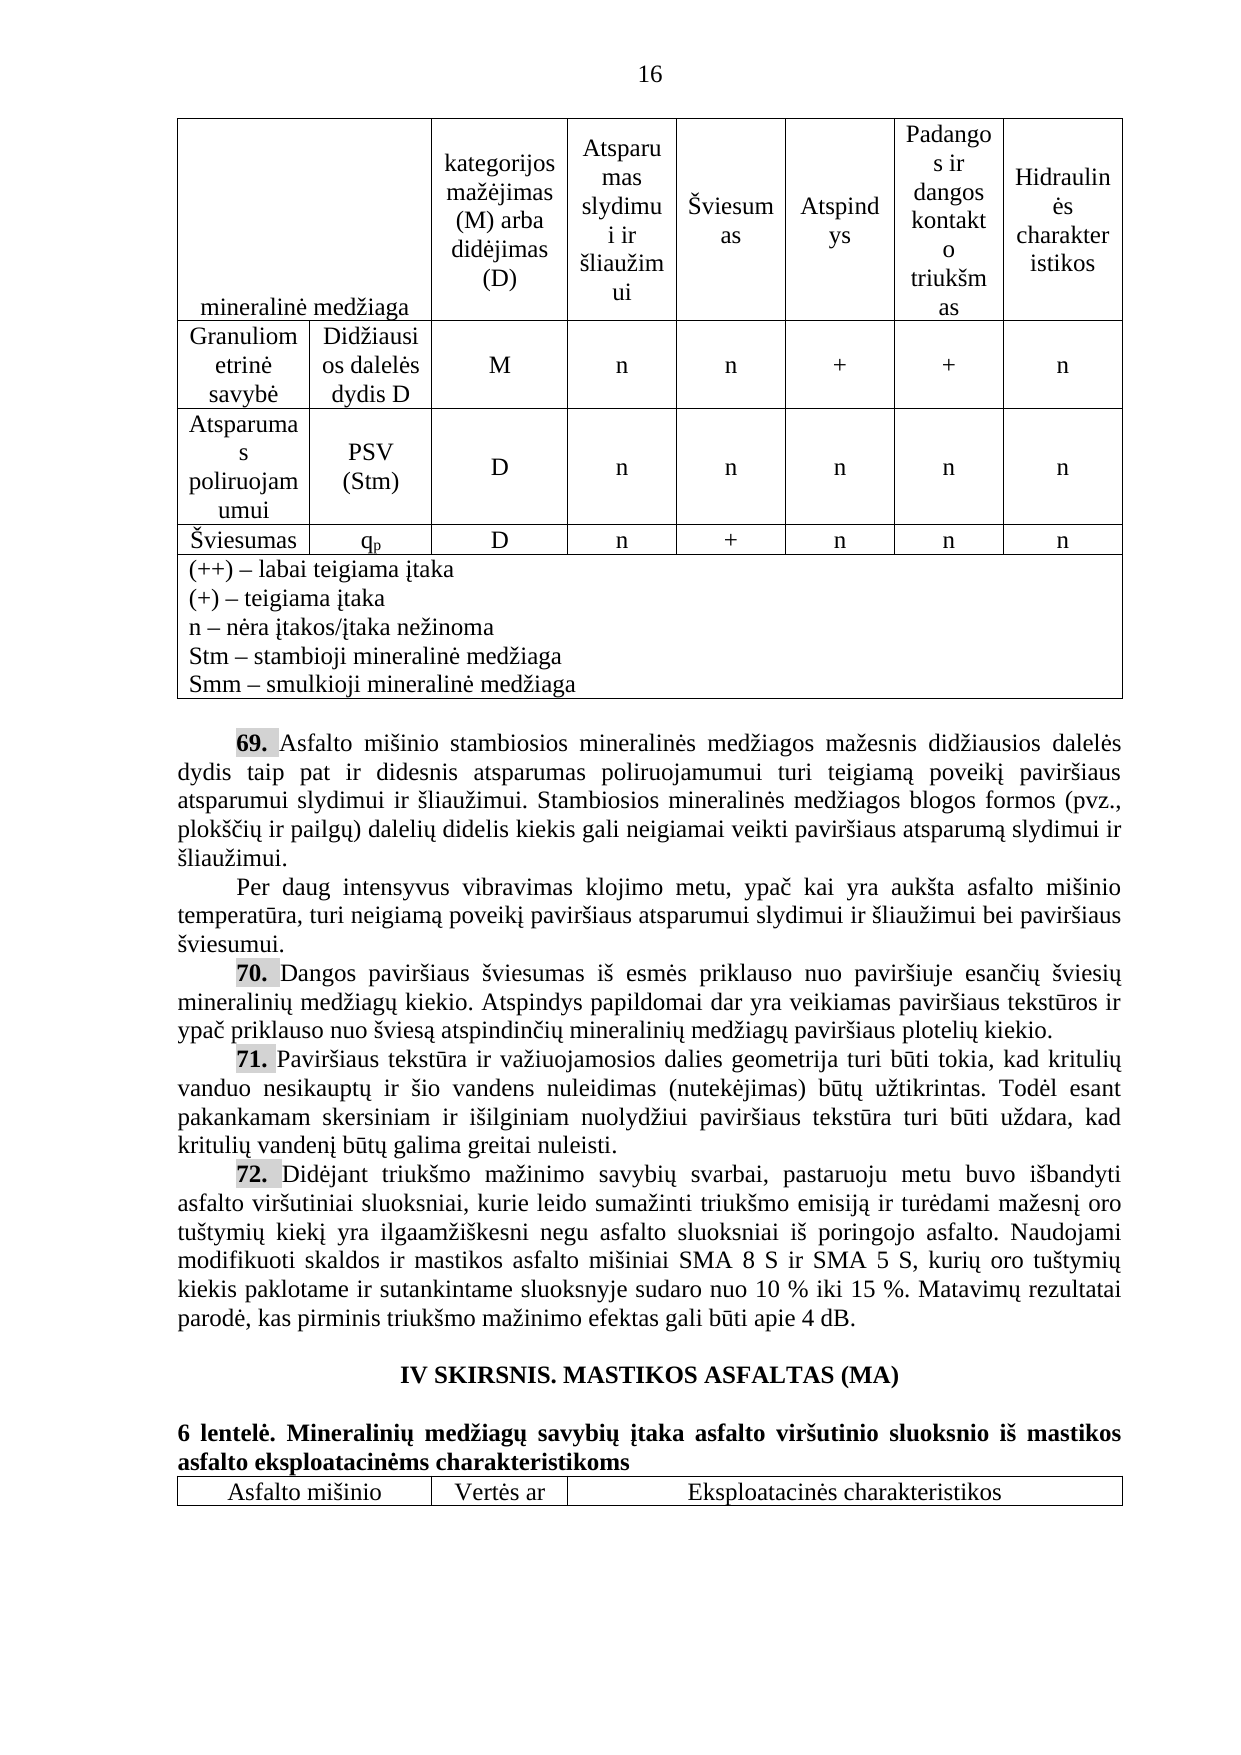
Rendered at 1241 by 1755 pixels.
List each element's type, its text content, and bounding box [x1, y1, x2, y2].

table_cell [827, 555, 890, 698]
table_cell Hidraulinės charakteristikos [1004, 119, 1122, 320]
text 70. Dangos paviršiaus šviesumas iš esmės priklauso nuo paviršiuje esančių šviesių mineralinių medžiagų kiekio. Atspindys papildomai dar yra veikiamas paviršiaus tekstūros ir ypač priklauso nuo šviesą atspindinčių mineralinių medžiagų paviršiaus plotelių kiekio. [177, 958, 1122, 1044]
table_cell n [895, 409, 1003, 524]
table_cell qp [310, 525, 431, 553]
table_cell n [1004, 409, 1122, 524]
text 71. Paviršiaus tekstūra ir važiuojamosios dalies geometrija turi būti tokia, kad kritulių vanduo nesikauptų ir šio vandens nuleidimas (nutekėjimas) būtų užtikrintas. Todėl esant pakankamam skersiniam ir išilginiam nuolydžiui paviršiaus tekstūra turi būti uždara, kad kritulių vandenį būtų galima greitai nuleisti. [177, 1044, 1122, 1159]
table_cell kategorijos mažėjimas (M) arba didėjimas (D) [432, 119, 567, 320]
table_cell Šviesumas [677, 119, 785, 320]
table_cell n [1004, 525, 1122, 553]
table_cell n [677, 409, 785, 524]
table_cell Atspindys [786, 119, 894, 320]
table_cell + [895, 321, 1003, 408]
table_cell n [568, 525, 676, 553]
table_cell Granuliometrinė savybė [178, 321, 309, 408]
table_header Vertės ar [432, 1477, 567, 1505]
table_cell [927, 555, 965, 698]
table_cell Padangos ir dangos kontakto triukšmas [895, 119, 1003, 320]
table_cell + [786, 321, 894, 408]
table_cell n [568, 409, 676, 524]
table_cell n [568, 321, 676, 408]
table_cell n [786, 525, 894, 553]
text 6 lentelė. Mineralinių medžiagų savybių įtaka asfalto viršutinio sluoksnio iš mastikos asfalto eksploatacinėms charakteristikoms [177, 1418, 1122, 1476]
table_cell PSV (Stm) [310, 409, 431, 524]
table_cell n [786, 409, 894, 524]
table_cell D [432, 525, 567, 553]
table_cell n [1004, 321, 1122, 408]
text IV SKIRSNIS. MASTIKOS ASFALTAS (MA) [177, 1361, 1122, 1389]
table_cell Didžiausios dalelės dydis D [310, 321, 431, 408]
table_cell [1065, 555, 1122, 698]
table_cell + [677, 525, 785, 553]
table_cell n [895, 525, 1003, 553]
text Per daug intensyvus vibravimas klojimo metu, ypač kai yra aukšta asfalto mišinio temperatūra, turi neigiamą poveikį paviršiaus atsparumui slydimui ir šliaužimui bei paviršiaus šviesumui. [177, 872, 1122, 958]
text 69. Asfalto mišinio stambiosios mineralinės medžiagos mažesnis didžiausios dalelės dydis taip pat ir didesnis atsparumas poliruojamumui turi teigiamą poveikį paviršiaus atsparumui slydimui ir šliaužimui. Stambiosios mineralinės medžiagos blogos formos (pvz., plokščių ir pailgų) dalelių didelis kiekis gali neigiamai veikti paviršiaus atsparumą slydimui ir šliaužimui. [177, 728, 1122, 872]
table_cell [1027, 555, 1065, 698]
table_cell n [677, 321, 785, 408]
table_cell mineralinė medžiaga [178, 119, 431, 320]
table_cell [990, 555, 1027, 698]
table_cell [965, 555, 990, 698]
table_cell Šviesumas [178, 525, 309, 553]
table_cell Atsparumas poliruojamumui [178, 409, 309, 524]
table_header Eksploatacinės charakteristikos [568, 1477, 1122, 1505]
table_cell (++) – labai teigiama įtaka (+) – teigiama įtaka n – nėra įtakos/įtaka nežinoma Stm – stambioji mineralinė medžiaga Smm – smulkioji mineralinė medžiaga [178, 555, 827, 698]
table_cell Atsparumas slydimui ir šliaužimui [568, 119, 676, 320]
table_cell [890, 555, 927, 698]
table_cell D [432, 409, 567, 524]
table_header Asfalto mišinio [178, 1477, 431, 1505]
text 72. Didėjant triukšmo mažinimo savybių svarbai, pastaruoju metu buvo išbandyti asfalto viršutiniai sluoksniai, kurie leido sumažinti triukšmo emisiją ir turėdami mažesnį oro tuštymių kiekį yra ilgaamžiškesni negu asfalto sluoksniai iš poringojo asfalto. Naudojami modifikuoti skaldos ir mastikos asfalto mišiniai SMA 8 S ir SMA 5 S, kurių oro tuštymių kiekis paklotame ir sutankintame sluoksnyje sudaro nuo 10 % iki 15 %. Matavimų rezultatai parodė, kas pirminis triukšmo mažinimo efektas gali būti apie 4 dB. [177, 1159, 1122, 1332]
table_cell M [432, 321, 567, 408]
